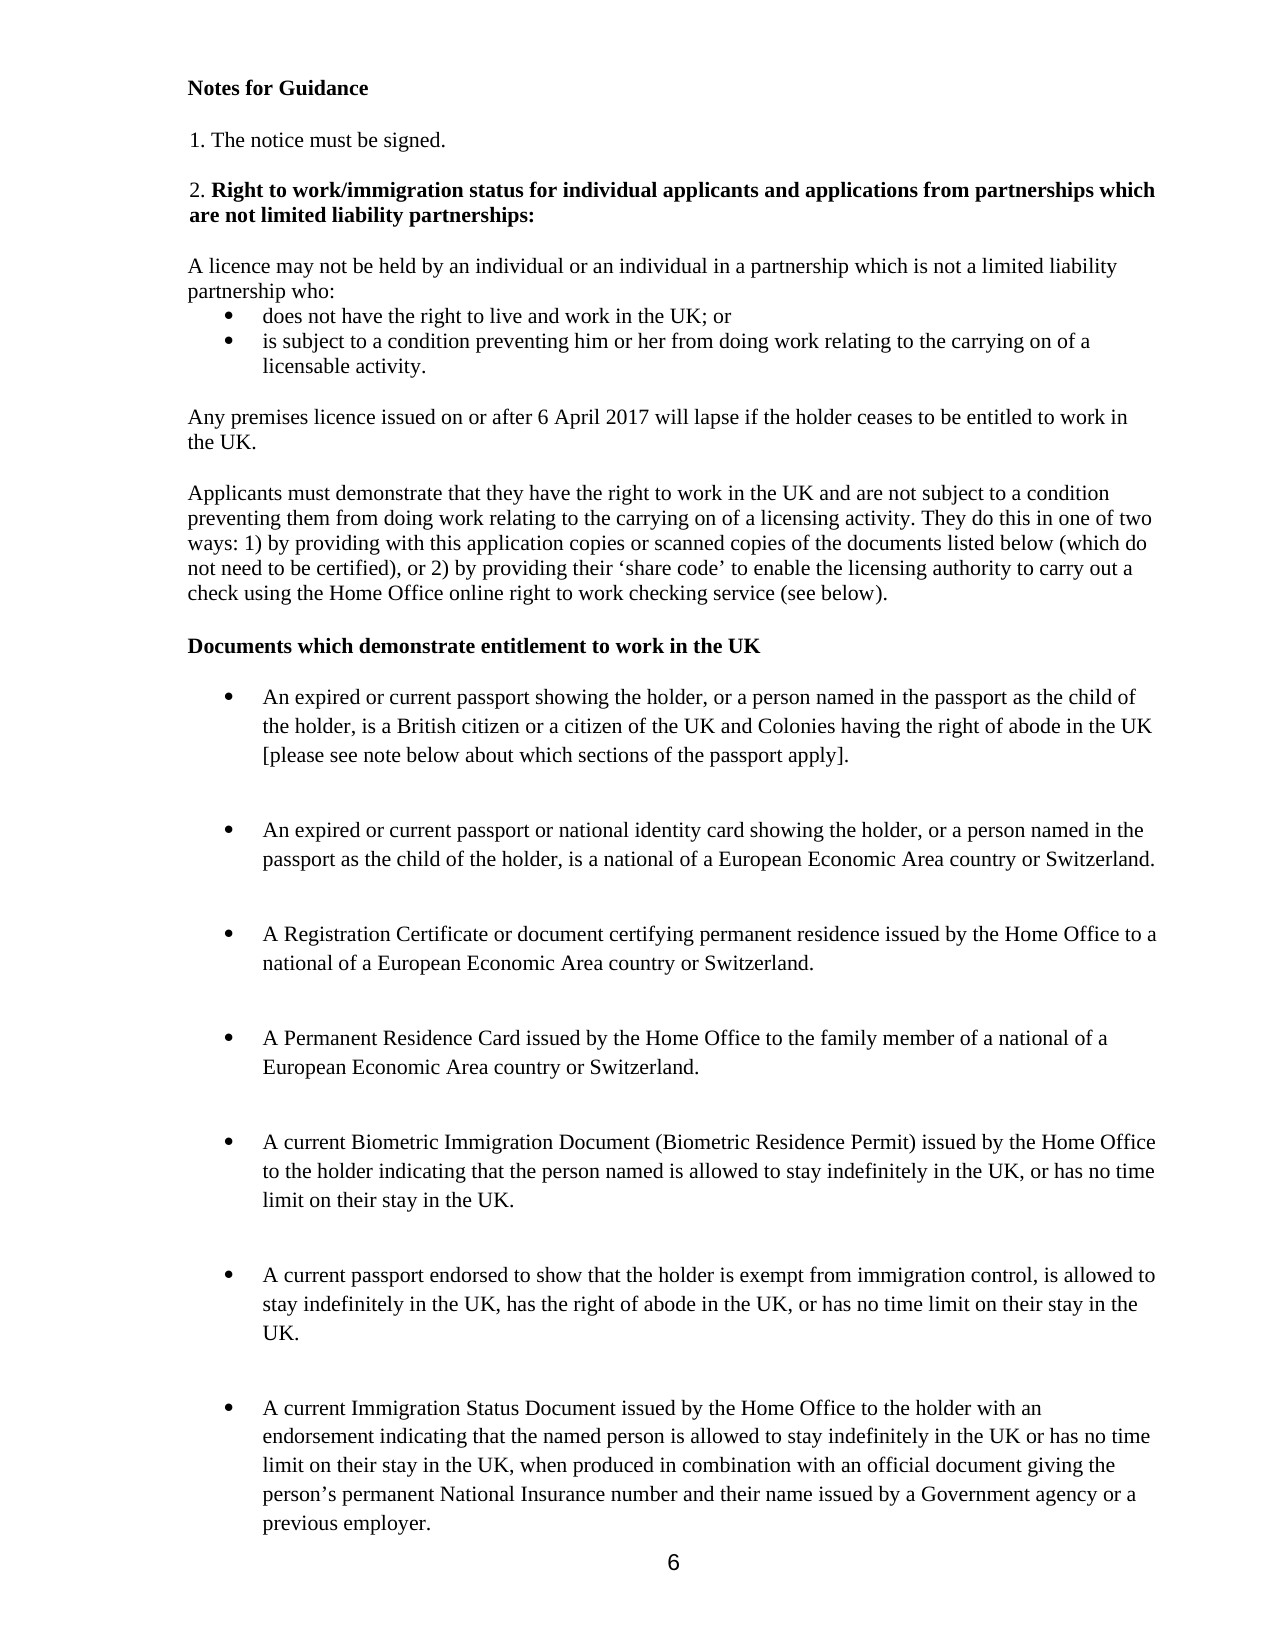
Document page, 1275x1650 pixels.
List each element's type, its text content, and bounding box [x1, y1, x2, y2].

list A Permanent Residence Card issued by the Home Office to the family member of a national of a European Economic Area country or Switzerland. [225, 1025, 1159, 1079]
subtitle Notes for Guidance [187, 75, 1159, 100]
list A Registration Certificate or document certifying permanent residence issued by the Home Office to a national of a European Economic Area country or Switzerland. [225, 921, 1159, 975]
list An expired or current passport or national identity card showing the holder, or a person named in the passport as the child of the holder, is a national of a European Economic Area country or Switzerland. [225, 817, 1159, 871]
text A licence may not be held by an individual or an individual in a partnership which is not a limited liability partnership who: [187, 253, 1159, 303]
list An expired or current passport showing the holder, or a person named in the passport as the child of the holder, is a British citizen or a citizen of the UK and Colonies having the right of abode in the UK [please see note below about which sections of the passport apply]. [225, 684, 1159, 767]
text Documents which demonstrate entitlement to work in the UK [187, 633, 1159, 659]
list does not have the right to live and work in the UK; or [225, 303, 1159, 328]
list A current Biometric Immigration Document (Biometric Residence Permit) issued by the Home Office to the holder indicating that the person named is allowed to stay indefinitely in the UK, or has no time limit on their stay in the UK. [225, 1129, 1159, 1212]
subtitle are not limited liability partnerships: [173, 202, 1159, 227]
subtitle 2. Right to work/immigration status for individual applicants and applications from partnerships which [173, 177, 1159, 202]
subtitle 1. The notice must be signed. [173, 127, 1159, 152]
list A current passport endorsed to show that the holder is exempt from immigration control, is allowed to stay indefinitely in the UK, has the right of abode in the UK, or has no time limit on their stay in the UK. [225, 1262, 1159, 1345]
list is subject to a condition preventing him or her from doing work relating to the carrying on of a licensable activity. [225, 328, 1159, 379]
text Any premises licence issued on or after 6 April 2017 will lapse if the holder ceases to be entitled to work in the UK. [187, 404, 1159, 454]
text Applicants must demonstrate that they have the right to work in the UK and are not subject to a condition preventing them from doing work relating to the carrying on of a licensing activity. They do this in one of two ways: 1) by providing with this application copies or scanned copies of the documents listed below (which do not need to be certified), or 2) by providing their ‘share code’ to enable the licensing authority to carry out a check using the Home Office online right to work checking service (see below). [187, 479, 1159, 633]
list A current Immigration Status Document issued by the Home Office to the holder with an endorsement indicating that the named person is allowed to stay indefinitely in the UK or has no time limit on their stay in the UK, when produced in combination with an official document giving the person’s permanent National Insurance number and their name issued by a Government agency or a previous employer. [225, 1394, 1159, 1536]
